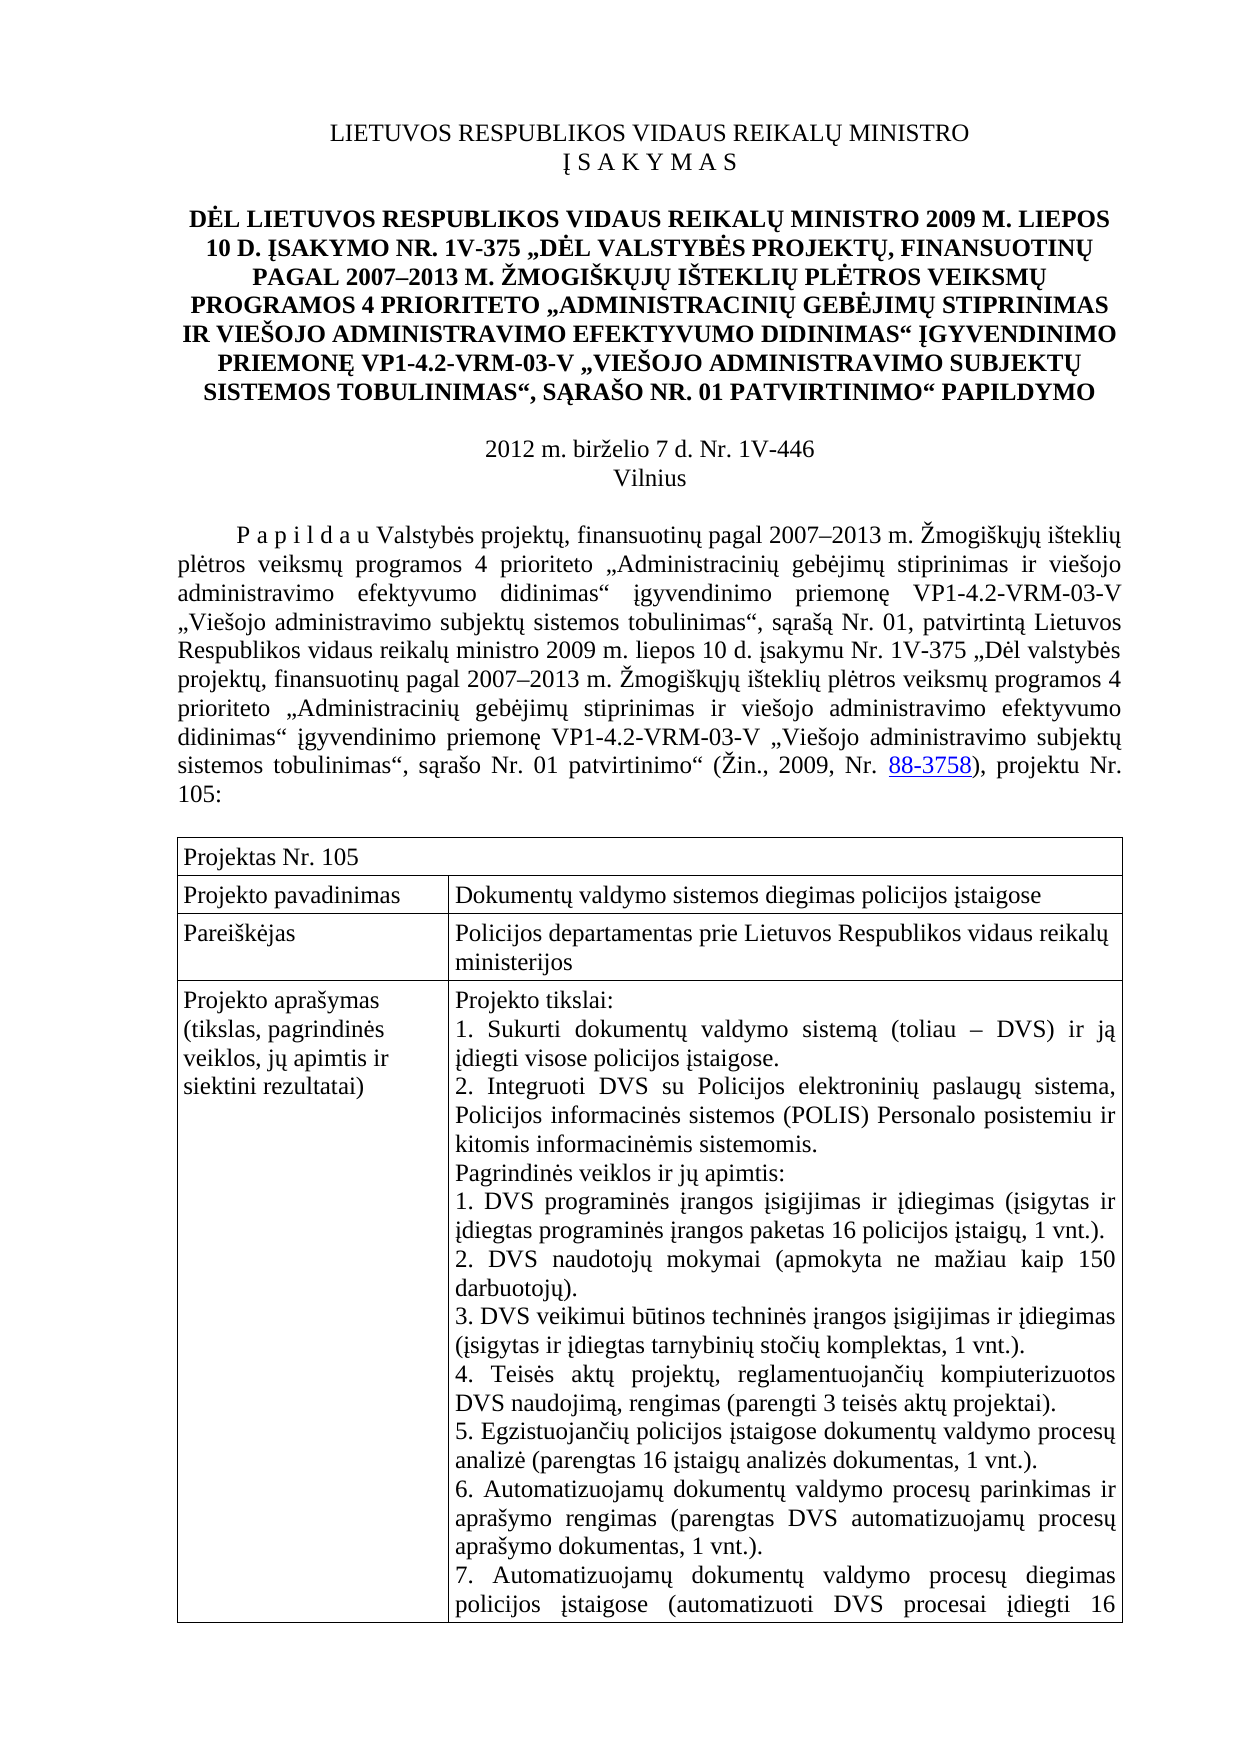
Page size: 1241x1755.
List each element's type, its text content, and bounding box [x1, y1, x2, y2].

text 2012 m. birželio 7 d. Nr. 1V-446 [177, 434, 1122, 463]
table_cell Pareiškėjas [178, 914, 448, 980]
text Į S A K Y M A S [177, 147, 1122, 176]
text P a p i l d a u Valstybės projektų, finansuotinų pagal 2007–2013 m. Žmogiškųjų išteklių plėtros veiksmų programos 4 prioriteto „Administracinių gebėjimų stiprinimas ir viešojo administravimo efektyvumo didinimas“ įgyvendinimo priemonę VP1-4.2-VRM-03-V „Viešojo administravimo subjektų sistemos tobulinimas“, sąrašą Nr. 01, patvirtintą Lietuvos Respublikos vidaus reikalų ministro 2009 m. liepos 10 d. įsakymu Nr. 1V-375 „Dėl valstybės projektų, finansuotinų pagal 2007–2013 m. Žmogiškųjų išteklių plėtros veiksmų programos 4 prioriteto „Administracinių gebėjimų stiprinimas ir viešojo administravimo efektyvumo didinimas“ įgyvendinimo priemonę VP1-4.2-VRM-03-V „Viešojo administravimo subjektų sistemos tobulinimas“, sąrašo Nr. 01 patvirtinimo“ (Žin., 2009, Nr. 88-3758), projektu Nr. 105: [177, 521, 1122, 808]
table_header Projektas Nr. 105 [178, 838, 1122, 875]
text DĖL LIETUVOS RESPUBLIKOS VIDAUS REIKALŲ MINISTRO 2009 M. liepos 10 D. ĮSAKYMO Nr. 1V-375 „DĖL VALSTYBĖS PROJEKTŲ, FINANSUOTINŲ PAGAL 2007–2013 M. Žmogiškųjų išteklių plėtros veiksmų programos 4 prioriteto „Administracinių gebėjimų stiprinimas ir viešojo administravimo efektyvumo didinimas“ ĮGYVENDINIMO priemonĘ VP1-4.2-VRM-03-V „Viešojo administravimo subjektų sistemos tobulinimas“, SĄRAŠO Nr. 01 PATVIRTINIMO“ PAPILDYMO [177, 204, 1122, 406]
text LIETUVOS RESPUBLIKOS VIDAUS REIKALŲ MINISTRO [177, 118, 1122, 147]
table_cell Projekto tikslai: 1. Sukurti dokumentų valdymo sistemą (toliau – DVS) ir ją įdiegti visose policijos įstaigose. 2. Integruoti DVS su Policijos elektroninių paslaugų sistema, Policijos informacinės sistemos (POLIS) Personalo posistemiu ir kitomis informacinėmis sistemomis. Pagrindinės veiklos ir jų apimtis: 1. DVS programinės įrangos įsigijimas ir įdiegimas (įsigytas ir įdiegtas programinės įrangos paketas 16 policijos įstaigų, 1 vnt.). 2. DVS naudotojų mokymai (apmokyta ne mažiau kaip 150 darbuotojų). 3. DVS veikimui būtinos techninės įrangos įsigijimas ir įdiegimas (įsigytas ir įdiegtas tarnybinių stočių komplektas, 1 vnt.). 4. Teisės aktų projektų, reglamentuojančių kompiuterizuotos DVS naudojimą, rengimas (parengti 3 teisės aktų projektai). 5. Egzistuojančių policijos įstaigose dokumentų valdymo procesų analizė (parengtas 16 įstaigų analizės dokumentas, 1 vnt.). 6. Automatizuojamų dokumentų valdymo procesų parinkimas ir aprašymo rengimas (parengtas DVS automatizuojamų procesų aprašymo dokumentas, 1 vnt.). 7. Automatizuojamų dokumentų valdymo procesų diegimas policijos įstaigose (automatizuoti DVS procesai įdiegti 16 [449, 981, 1122, 1622]
table_cell Dokumentų valdymo sistemos diegimas policijos įstaigose [449, 876, 1122, 913]
table_cell Policijos departamentas prie Lietuvos Respublikos vidaus reikalų ministerijos [449, 914, 1122, 980]
text Vilnius [177, 463, 1122, 492]
table_cell Projekto aprašymas (tikslas, pagrindinės veiklos, jų apimtis ir siektini rezultatai) [178, 981, 448, 1622]
table_cell Projekto pavadinimas [178, 876, 448, 913]
